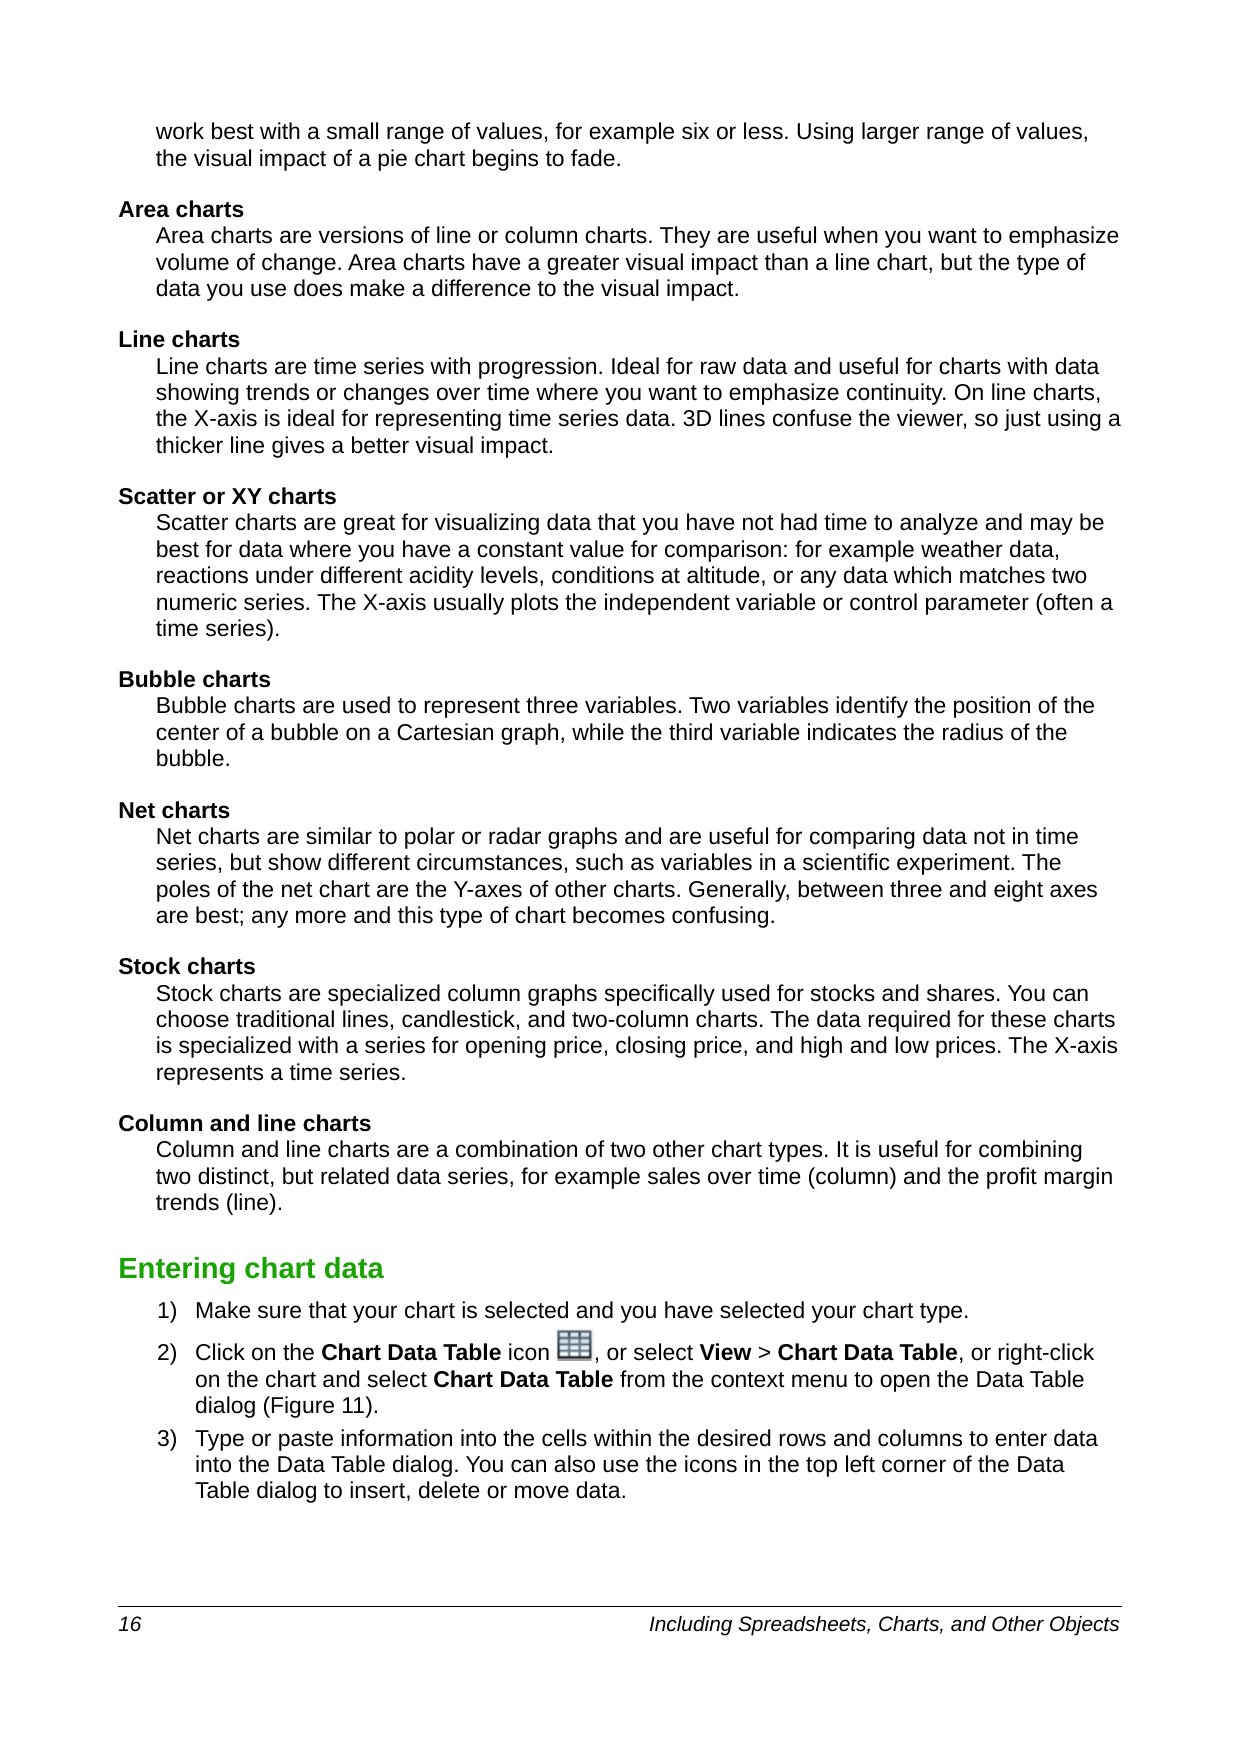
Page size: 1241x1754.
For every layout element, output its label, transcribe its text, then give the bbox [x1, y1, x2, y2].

list Make sure that your chart is selected and you have selected your chart type. [177, 1297, 1122, 1323]
text Area charts are versions of line or column charts. They are useful when you want to emphasize volume of change. Area charts have a greater visual impact than a line chart, but the type of data you use does make a difference to the visual impact. [156, 222, 1122, 301]
text Bubble charts [118, 666, 1122, 692]
subtitle Entering chart data [118, 1251, 1122, 1284]
text work best with a small range of values, for example six or less. Using larger range of values, the visual impact of a pie chart begins to fade. [156, 118, 1122, 171]
text Stock charts are specialized column graphs specifically used for stocks and shares. You can choose traditional lines, candlestick, and two-column charts. The data required for these charts is specialized with a series for opening price, closing price, and high and low prices. The X-axis represents a time series. [156, 980, 1122, 1085]
text Net charts are similar to polar or radar graphs and are useful for comparing data not in time series, but show different circumstances, such as variables in a scientific experiment. The poles of the net chart are the Y-axes of other charts. Generally, between three and eight axes are best; any more and this type of chart becomes confusing. [156, 823, 1122, 928]
text Scatter charts are great for visualizing data that you have not had time to analyze and may be best for data where you have a constant value for comparison: for example weather data, reactions under different acidity levels, conditions at altitude, or any data which matches two numeric series. The X-axis usually plots the independent variable or control parameter (often a time series). [156, 509, 1122, 641]
list Type or paste information into the cells within the desired rows and columns to enter data into the Data Table dialog. You can also use the icons in the top left corner of the Data Table dialog to insert, delete or move data. [177, 1425, 1122, 1504]
text Net charts [118, 797, 1122, 823]
text Column and line charts are a combination of two other chart types. It is useful for combining two distinct, but related data series, for example sales over time (column) and the profit margin trends (line). [156, 1136, 1122, 1216]
text Area charts [118, 196, 1122, 222]
text Line charts are time series with progression. Ideal for raw data and useful for charts with data showing trends or changes over time where you want to emphasize continuity. On line charts, the X-axis is ideal for representing time series data. 3D lines confuse the viewer, so just using a thicker line gives a better visual impact. [156, 353, 1122, 458]
picture [556, 1329, 594, 1361]
text Bubble charts are used to represent three variables. Two variables identify the position of the center of a bubble on a Cartesian graph, while the third variable indicates the radius of the bubble. [156, 692, 1122, 772]
list Click on the Chart Data Table icon , or select View > Chart Data Table, or right-click on the chart and select Chart Data Table from the context menu to open the Data Table dialog (Figure 11). [177, 1329, 1122, 1418]
text Column and line charts [118, 1110, 1122, 1136]
text Line charts [118, 326, 1122, 353]
text Stock charts [118, 953, 1122, 980]
text Scatter or XY charts [118, 483, 1122, 509]
